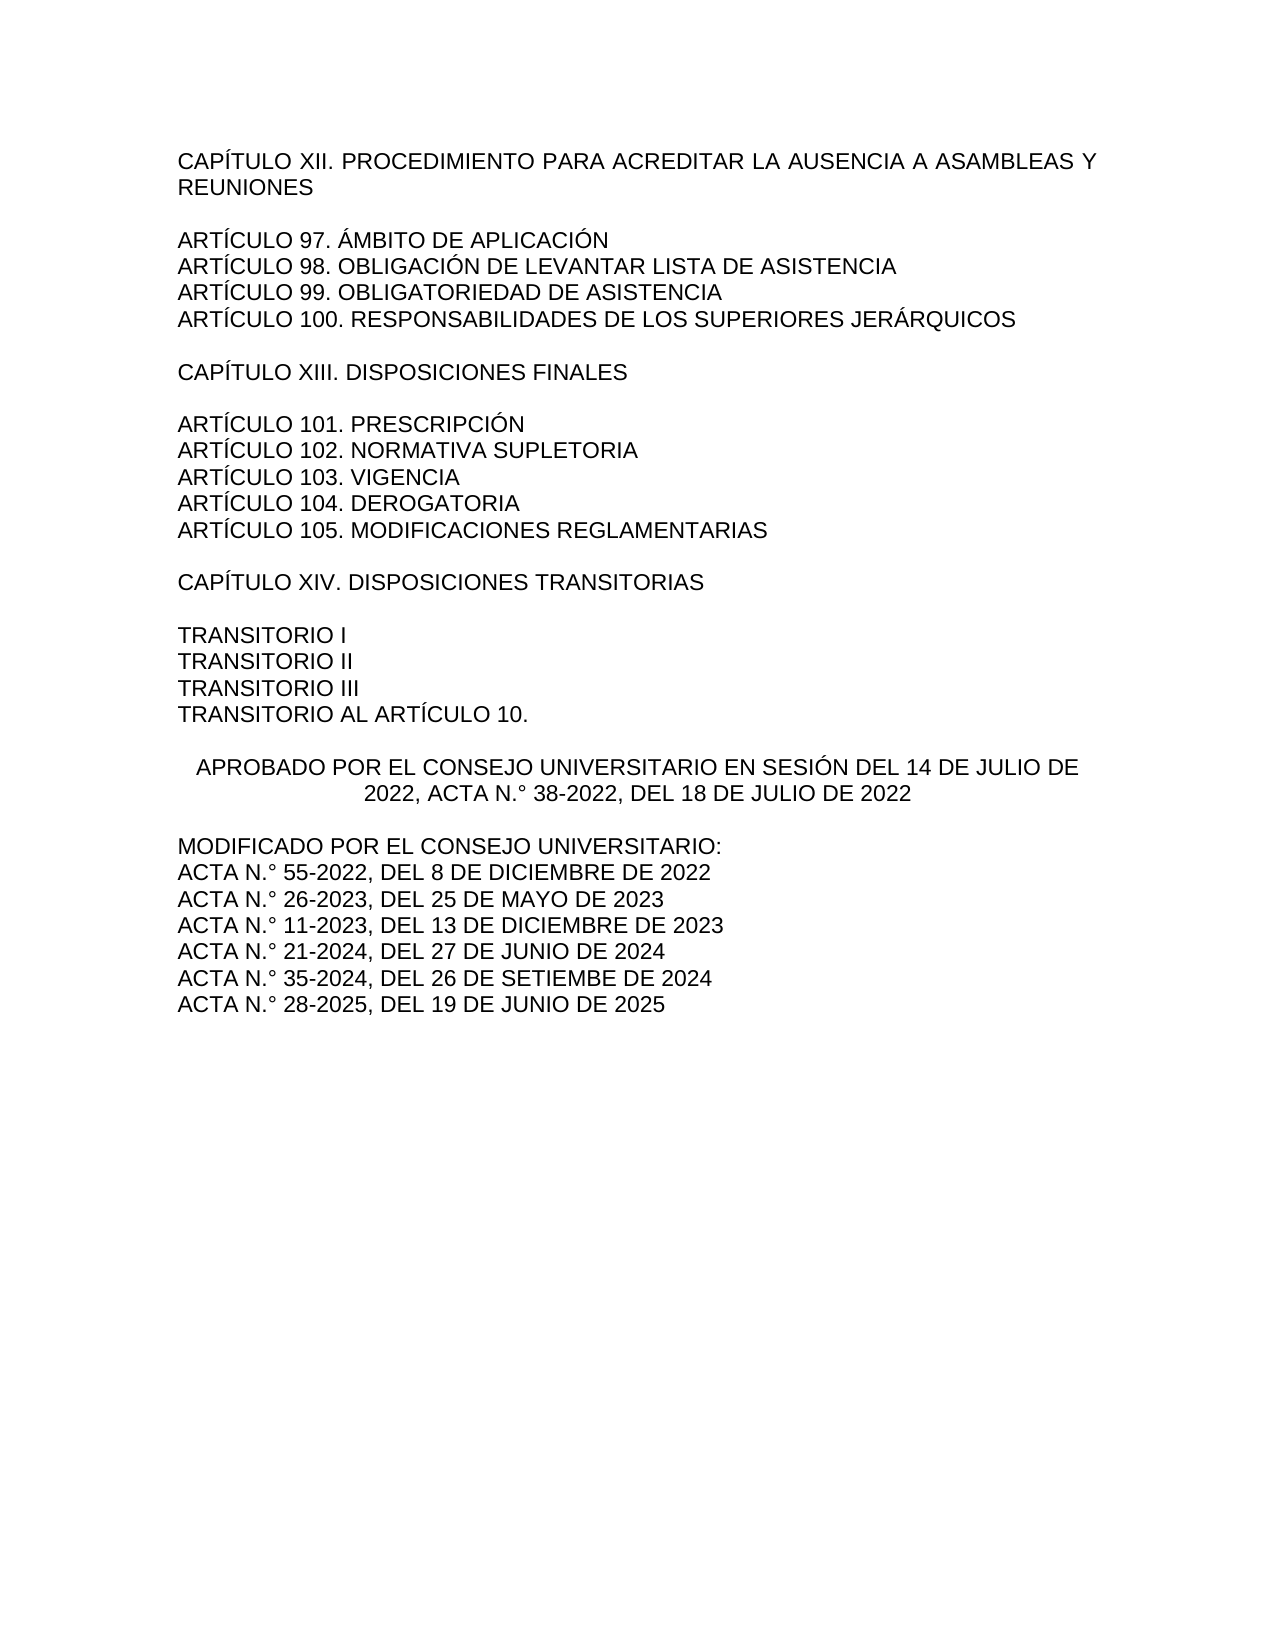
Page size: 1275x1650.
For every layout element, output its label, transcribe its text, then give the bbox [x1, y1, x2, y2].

text ACTA N.° 26-2023, DEL 25 DE MAYO DE 2023 [177, 886, 1098, 912]
text CAPÍTULO XIV. DISPOSICIONES TRANSITORIAS [177, 569, 1098, 596]
text TRANSITORIO III [177, 675, 1098, 701]
text MODIFICADO POR EL CONSEJO UNIVERSITARIO: [177, 833, 1098, 859]
text TRANSITORIO II [177, 648, 1098, 675]
text ACTA N.° 55-2022, DEL 8 DE DICIEMBRE DE 2022 [177, 859, 1098, 886]
text ACTA N.° 21-2024, DEL 27 DE JUNIO DE 2024 [177, 938, 1098, 964]
text ARTÍCULO 102. NORMATIVA SUPLETORIA [177, 437, 1098, 464]
text CAPÍTULO XII. PROCEDIMIENTO PARA ACREDITAR LA AUSENCIA A ASAMBLEAS Y REUNIONES [177, 148, 1098, 200]
text TRANSITORIO AL ARTÍCULO 10. [177, 701, 1098, 727]
text ARTÍCULO 104. DEROGATORIA [177, 490, 1098, 517]
text ARTÍCULO 103. VIGENCIA [177, 464, 1098, 490]
text ACTA N.° 28-2025, DEL 19 DE JUNIO DE 2025 [177, 991, 1098, 1017]
text APROBADO POR EL CONSEJO UNIVERSITARIO EN SESIÓN DEL 14 DE JULIO DE 2022, ACTA N.° 38-2022, DEL 18 DE JULIO DE 2022 [177, 754, 1098, 806]
text ACTA N.° 35-2024, DEL 26 DE SETIEMBE DE 2024 [177, 964, 1098, 991]
text ARTÍCULO 100. RESPONSABILIDADES DE LOS SUPERIORES JERÁRQUICOS [177, 306, 1098, 332]
text ARTÍCULO 105. MODIFICACIONES REGLAMENTARIAS [177, 517, 1098, 543]
text TRANSITORIO I [177, 622, 1098, 648]
text ACTA N.° 11-2023, DEL 13 DE DICIEMBRE DE 2023 [177, 912, 1098, 938]
text ARTÍCULO 101. PRESCRIPCIÓN [177, 411, 1098, 437]
text ARTÍCULO 99. OBLIGATORIEDAD DE ASISTENCIA [177, 279, 1098, 306]
text ARTÍCULO 98. OBLIGACIÓN DE LEVANTAR LISTA DE ASISTENCIA [177, 253, 1098, 279]
text CAPÍTULO XIII. DISPOSICIONES FINALES [177, 358, 1098, 385]
text ARTÍCULO 97. ÁMBITO DE APLICACIÓN [177, 227, 1098, 253]
